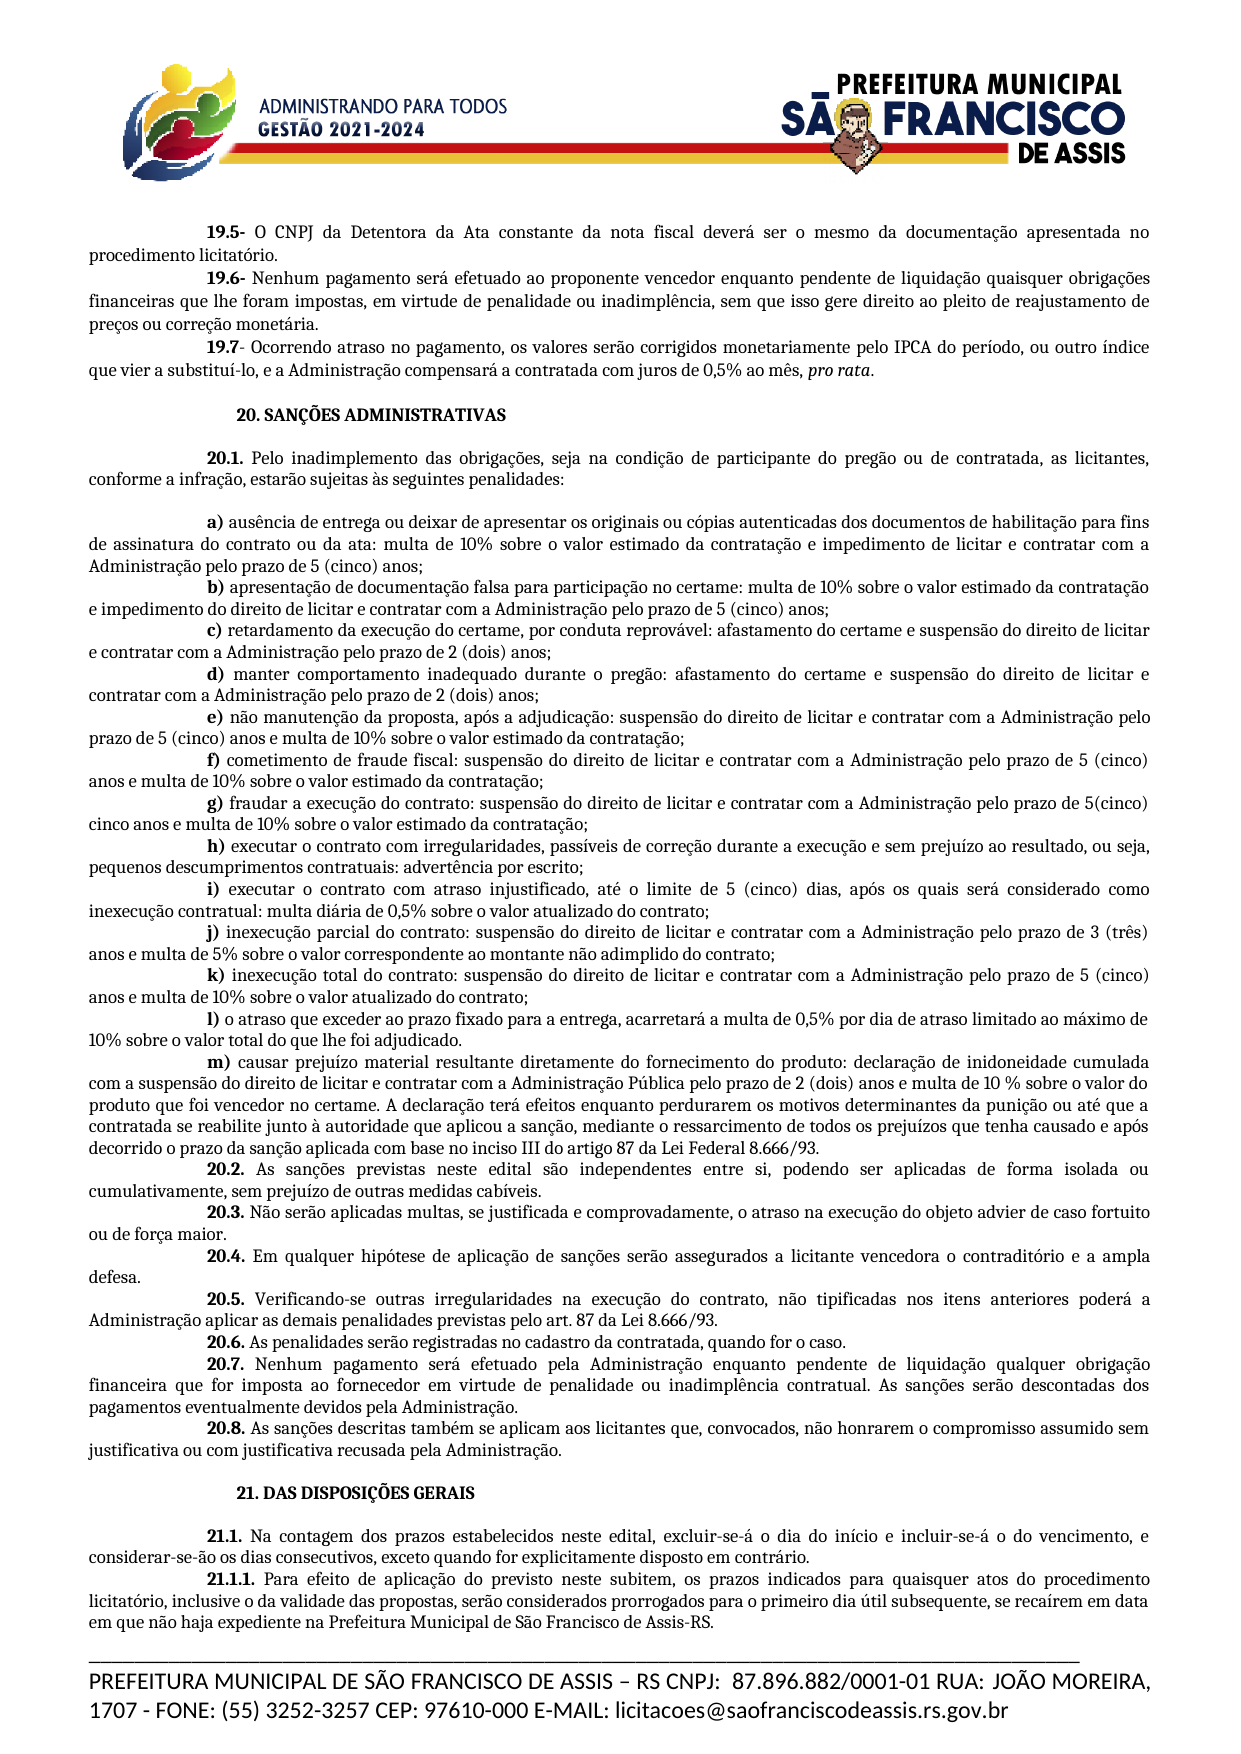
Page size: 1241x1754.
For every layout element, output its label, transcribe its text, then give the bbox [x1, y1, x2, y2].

text d) manter comportamento inadequado durante o pregão: afastamento do certame e suspensão do direito de licitar e contratar com a Administração pelo prazo de 2 (dois) anos; [89, 663, 1152, 706]
text 20.1. Pelo inadimplemento das obrigações, seja na condição de participante do pregão ou de contratada, as licitantes, conforme a infração, estarão sujeitas às seguintes penalidades: [89, 447, 1152, 491]
text 21. DAS DISPOSIÇÕES GERAIS [89, 1482, 1152, 1504]
text 21.1.1. Para efeito de aplicação do previsto neste subitem, os prazos indicados para quaisquer atos do procedimento licitatório, inclusive o da validade das propostas, serão considerados prorrogados para o primeiro dia útil subsequente, se recaírem em data em que não haja expediente na Prefeitura Municipal de São Francisco de Assis-RS. [89, 1569, 1152, 1633]
text 20.4. Em qualquer hipótese de aplicação de sanções serão assegurados a licitante vencedora o contraditório e a ampla defesa. [89, 1245, 1152, 1288]
text m) causar prejuízo material resultante diretamente do fornecimento do produto: declaração de inidoneidade cumulada com a suspensão do direito de licitar e contratar com a Administração Pública pelo prazo de 2 (dois) anos e multa de 10 % sobre o valor do produto que foi vencedor no certame. A declaração terá efeitos enquanto perdurarem os motivos determinantes da punição ou até que a contratada se reabilite junto à autoridade que aplicou a sanção, mediante o ressarcimento de todos os prejuízos que tenha causado e após decorrido o prazo da sanção aplicada com base no inciso III do artigo 87 da Lei Federal 8.666/93. [89, 1051, 1152, 1159]
text e) não manutenção da proposta, após a adjudicação: suspensão do direito de licitar e contratar com a Administração pelo prazo de 5 (cinco) anos e multa de 10% sobre o valor estimado da contratação; [89, 706, 1152, 749]
text j) inexecução parcial do contrato: suspensão do direito de licitar e contratar com a Administração pelo prazo de 3 (três) anos e multa de 5% sobre o valor correspondente ao montante não adimplido do contrato; [89, 922, 1152, 965]
text b) apresentação de documentação falsa para participação no certame: multa de 10% sobre o valor estimado da contratação e impedimento do direito de licitar e contratar com a Administração pelo prazo de 5 (cinco) anos; [89, 577, 1152, 620]
text a) ausência de entrega ou deixar de apresentar os originais ou cópias autenticadas dos documentos de habilitação para fins de assinatura do contrato ou da ata: multa de 10% sobre o valor estimado da contratação e impedimento de licitar e contratar com a Administração pelo prazo de 5 (cinco) anos; [89, 512, 1152, 577]
text 21.1. Na contagem dos prazos estabelecidos neste edital, excluir-se-á o dia do início e incluir-se-á o do vencimento, e considerar-se-ão os dias consecutivos, exceto quando for explicitamente disposto em contrário. [89, 1526, 1152, 1569]
text 20. SANÇÕES ADMINISTRATIVAS [89, 404, 1152, 426]
text g) fraudar a execução do contrato: suspensão do direito de licitar e contratar com a Administração pelo prazo de 5(cinco) cinco anos e multa de 10% sobre o valor estimado da contratação; [89, 792, 1152, 836]
text 20.6. As penalidades serão registradas no cadastro da contratada, quando for o caso. [89, 1331, 1152, 1353]
text 20.7. Nenhum pagamento será efetuado pela Administração enquanto pendente de liquidação qualquer obrigação financeira que for imposta ao fornecedor em virtude de penalidade ou inadimplência contratual. As sanções serão descontadas dos pagamentos eventualmente devidos pela Administração. [89, 1353, 1152, 1418]
text l) o atraso que exceder ao prazo fixado para a entrega, acarretará a multa de 0,5% por dia de atraso limitado ao máximo de 10% sobre o valor total do que lhe foi adjudicado. [89, 1008, 1152, 1051]
text 20.5. Verificando-se outras irregularidades na execução do contrato, não tipificadas nos itens anteriores poderá a Administração aplicar as demais penalidades previstas pelo art. 87 da Lei 8.666/93. [89, 1288, 1152, 1331]
text i) executar o contrato com atraso injustificado, até o limite de 5 (cinco) dias, após os quais será considerado como inexecução contratual: multa diária de 0,5% sobre o valor atualizado do contrato; [89, 879, 1152, 922]
text c) retardamento da execução do certame, por conduta reprovável: afastamento do certame e suspensão do direito de licitar e contratar com a Administração pelo prazo de 2 (dois) anos; [89, 620, 1152, 663]
text 20.3. Não serão aplicadas multas, se justificada e comprovadamente, o atraso na execução do objeto advier de caso fortuito ou de força maior. [89, 1202, 1152, 1245]
text h) executar o contrato com irregularidades, passíveis de correção durante a execução e sem prejuízo ao resultado, ou seja, pequenos descumprimentos contratuais: advertência por escrito; [89, 836, 1152, 879]
text f) cometimento de fraude fiscal: suspensão do direito de licitar e contratar com a Administração pelo prazo de 5 (cinco) anos e multa de 10% sobre o valor estimado da contratação; [89, 749, 1152, 792]
text 19.7- Ocorrendo atraso no pagamento, os valores serão corrigidos monetariamente pelo IPCA do período, ou outro índice que vier a substituí-lo, e a Administração compensará a contratada com juros de 0,5% ao mês, pro rata. [89, 337, 1152, 381]
text k) inexecução total do contrato: suspensão do direito de licitar e contratar com a Administração pelo prazo de 5 (cinco) anos e multa de 10% sobre o valor atualizado do contrato; [89, 965, 1152, 1008]
text 20.2. As sanções previstas neste edital são independentes entre si, podendo ser aplicadas de forma isolada ou cumulativamente, sem prejuízo de outras medidas cabíveis. [89, 1159, 1152, 1202]
text 19.6- Nenhum pagamento será efetuado ao proponente vencedor enquanto pendente de liquidação quaisquer obrigações financeiras que lhe foram impostas, em virtude de penalidade ou inadimplência, sem que isso gere direito ao pleito de reajustamento de preços ou correção monetária. [89, 268, 1152, 335]
text 19.5- O CNPJ da Detentora da Ata constante da nota fiscal deverá ser o mesmo da documentação apresentada no procedimento licitatório. [89, 222, 1152, 266]
text 20.8. As sanções descritas também se aplicam aos licitantes que, convocados, não honrarem o compromisso assumido sem justificativa ou com justificativa recusada pela Administração. [89, 1418, 1152, 1461]
